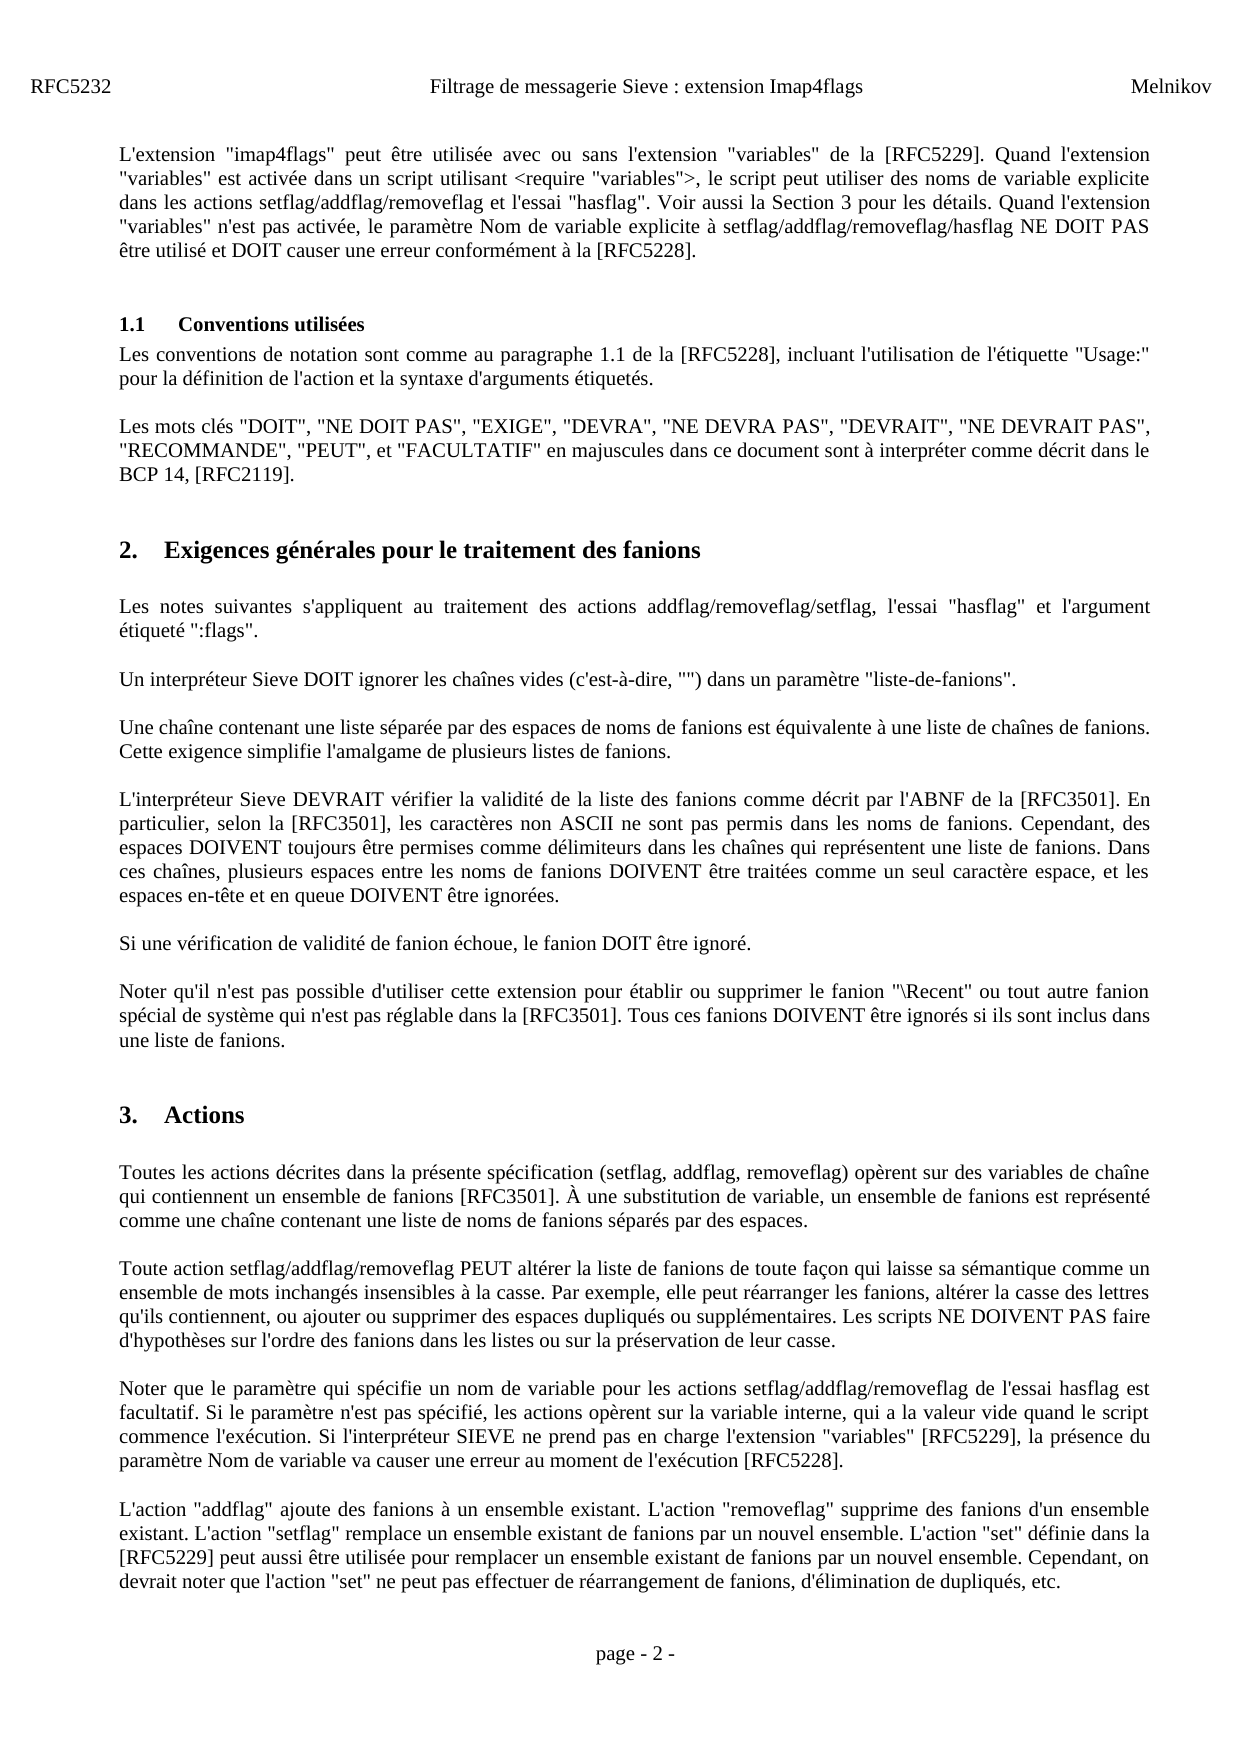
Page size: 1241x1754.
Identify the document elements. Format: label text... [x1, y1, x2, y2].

subtitle 3. Actions [119, 1101, 1152, 1129]
subtitle 1.1 Conventions utilisées [119, 312, 1152, 336]
text L'action "addflag" ajoute des fanions à un ensemble existant. L'action "removeflag" supprime des fanions d'un ensemble existant. L'action "setflag" remplace un ensemble existant de fanions par un nouvel ensemble. L'action "set" définie dans la [RFC5229] peut aussi être utilisée pour remplacer un ensemble existant de fanions par un nouvel ensemble. Cependant, on devrait noter que l'action "set" ne peut pas effectuer de réarrangement de fanions, d'élimination de dupliqués, etc. [119, 1497, 1152, 1593]
text Toute action setflag/addflag/removeflag PEUT altérer la liste de fanions de toute façon qui laisse sa sémantique comme un ensemble de mots inchangés insensibles à la casse. Par exemple, elle peut réarranger les fanions, altérer la casse des lettres qu'ils contiennent, ou ajouter ou supprimer des espaces dupliqués ou supplémentaires. Les scripts NE DOIVENT PAS faire d'hypothèses sur l'ordre des fanions dans les listes ou sur la préservation de leur casse. [119, 1256, 1152, 1352]
text Un interpréteur Sieve DOIT ignorer les chaînes vides (c'est-à-dire, "") dans un paramètre "liste-de-fanions". [119, 667, 1152, 691]
text Noter que le paramètre qui spécifie un nom de variable pour les actions setflag/addflag/removeflag de l'essai hasflag est facultatif. Si le paramètre n'est pas spécifié, les actions opèrent sur la variable interne, qui a la valeur vide quand le script commence l'exécution. Si l'interpréteur SIEVE ne prend pas en charge l'extension "variables" [RFC5229], la présence du paramètre Nom de variable va causer une erreur au moment de l'exécution [RFC5228]. [119, 1376, 1152, 1472]
text Les mots clés "DOIT", "NE DOIT PAS", "EXIGE", "DEVRA", "NE DEVRA PAS", "DEVRAIT", "NE DEVRAIT PAS", "RECOMMANDE", "PEUT", et "FACULTATIF" en majuscules dans ce document sont à interpréter comme décrit dans le BCP 14, [RFC2119]. [119, 414, 1152, 486]
text Une chaîne contenant une liste séparée par des espaces de noms de fanions est équivalente à une liste de chaînes de fanions. Cette exigence simplifie l'amalgame de plusieurs listes de fanions. [119, 715, 1152, 763]
text Si une vérification de validité de fanion échoue, le fanion DOIT être ignoré. [119, 931, 1152, 955]
text L'extension "imap4flags" peut être utilisée avec ou sans l'extension "variables" de la [RFC5229]. Quand l'extension "variables" est activée dans un script utilisant <require "variables">, le script peut utiliser des noms de variable explicite dans les actions setflag/addflag/removeflag et l'essai "hasflag". Voir aussi la Section 3 pour les détails. Quand l'extension "variables" n'est pas activée, le paramètre Nom de variable explicite à setflag/addflag/removeflag/hasflag NE DOIT PAS être utilisé et DOIT causer une erreur conformément à la [RFC5228]. [119, 142, 1152, 262]
text Noter qu'il n'est pas possible d'utiliser cette extension pour établir ou supprimer le fanion "\Recent" ou tout autre fanion spécial de système qui n'est pas réglable dans la [RFC3501]. Tous ces fanions DOIVENT être ignorés si ils sont inclus dans une liste de fanions. [119, 979, 1152, 1052]
text Toutes les actions décrites dans la présente spécification (setflag, addflag, removeflag) opèrent sur des variables de chaîne qui contiennent un ensemble de fanions [RFC3501]. À une substitution de variable, un ensemble de fanions est représenté comme une chaîne contenant une liste de noms de fanions séparés par des espaces. [119, 1160, 1152, 1232]
subtitle 2. Exigences générales pour le traitement des fanions [119, 535, 1152, 564]
text L'interpréteur Sieve DEVRAIT vérifier la validité de la liste des fanions comme décrit par l'ABNF de la [RFC3501]. En particulier, selon la [RFC3501], les caractères non ASCII ne sont pas permis dans les noms de fanions. Cependant, des espaces DOIVENT toujours être permises comme délimiteurs dans les chaînes qui représentent une liste de fanions. Dans ces chaînes, plusieurs espaces entre les noms de fanions DOIVENT être traitées comme un seul caractère espace, et les espaces en-tête et en queue DOIVENT être ignorées. [119, 787, 1152, 907]
text Les conventions de notation sont comme au paragraphe 1.1 de la [RFC5228], incluant l'utilisation de l'étiquette "Usage:" pour la définition de l'action et la syntaxe d'arguments étiquetés. [119, 342, 1152, 390]
text Les notes suivantes s'appliquent au traitement des actions addflag/removeflag/setflag, l'essai "hasflag" et l'argument étiqueté ":flags". [119, 594, 1152, 642]
